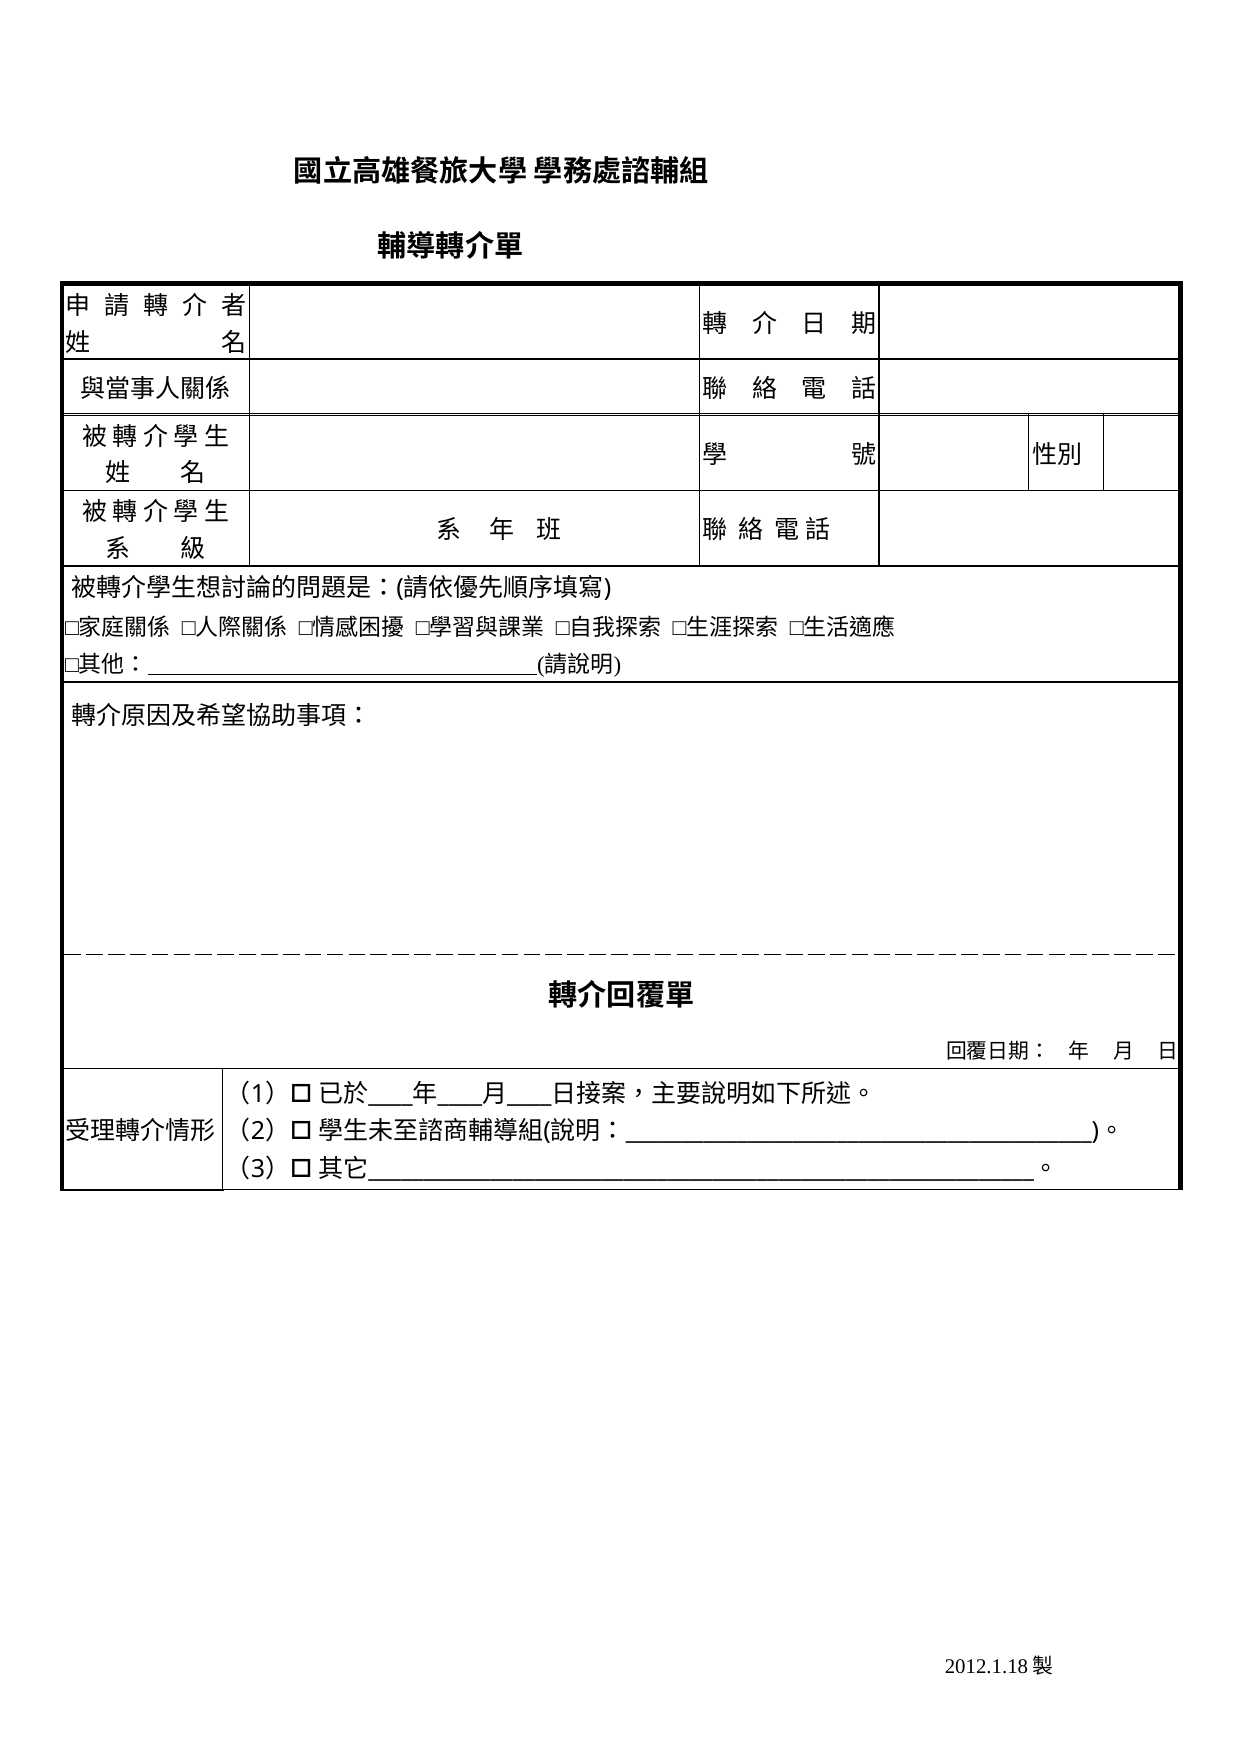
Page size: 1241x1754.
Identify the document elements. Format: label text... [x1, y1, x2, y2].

table_cell 與當事人關係 [64, 360, 249, 413]
table_cell 受理轉介情形 [64, 1069, 222, 1189]
table_cell 被 轉 介 學 生 系 級 [64, 491, 249, 565]
table_header [250, 286, 699, 358]
table_header [880, 286, 1178, 358]
table_cell （1） 已於____年____月____日接案，主要說明如下所述。 （2） 學生未至諮商輔導組(說明：__________________________________________)。 （3） 其它____________________________________________________________。 [223, 1069, 1178, 1189]
table_cell 聯 絡 電 話 [700, 491, 878, 565]
table_cell 被轉介學生想討論的問題是：(請依優先順序填寫) □家庭關係 □人際關係 □情感困擾 □學習與課業 □自我探索 □生涯探索 □生活適應 □其他： (請說明) [64, 567, 1178, 681]
table_cell 系 年 班 [250, 491, 699, 565]
table_cell [880, 416, 1028, 490]
table_cell 被 轉 介 學 生 姓 名 [64, 416, 249, 490]
table_cell 學號 [700, 416, 878, 490]
table_cell [880, 360, 1178, 413]
table_cell 轉介原因及希望協助事項： [64, 683, 1178, 954]
text 輔導轉介單 [187, 206, 1050, 281]
table_cell [250, 416, 699, 490]
table_cell 轉介回覆單 回覆日期： 年 月 日 [64, 954, 1178, 1068]
table_cell [880, 491, 1178, 565]
table_cell [250, 360, 699, 413]
table_header 申請轉介者 姓名 [64, 286, 249, 358]
table_cell 性別 [1029, 416, 1103, 490]
text 國立高雄餐旅大學 學務處諮輔組 [187, 131, 1050, 206]
table_header 轉介日期 [700, 286, 878, 358]
table_cell 聯絡電話 [700, 360, 878, 413]
table_cell [1104, 416, 1178, 490]
